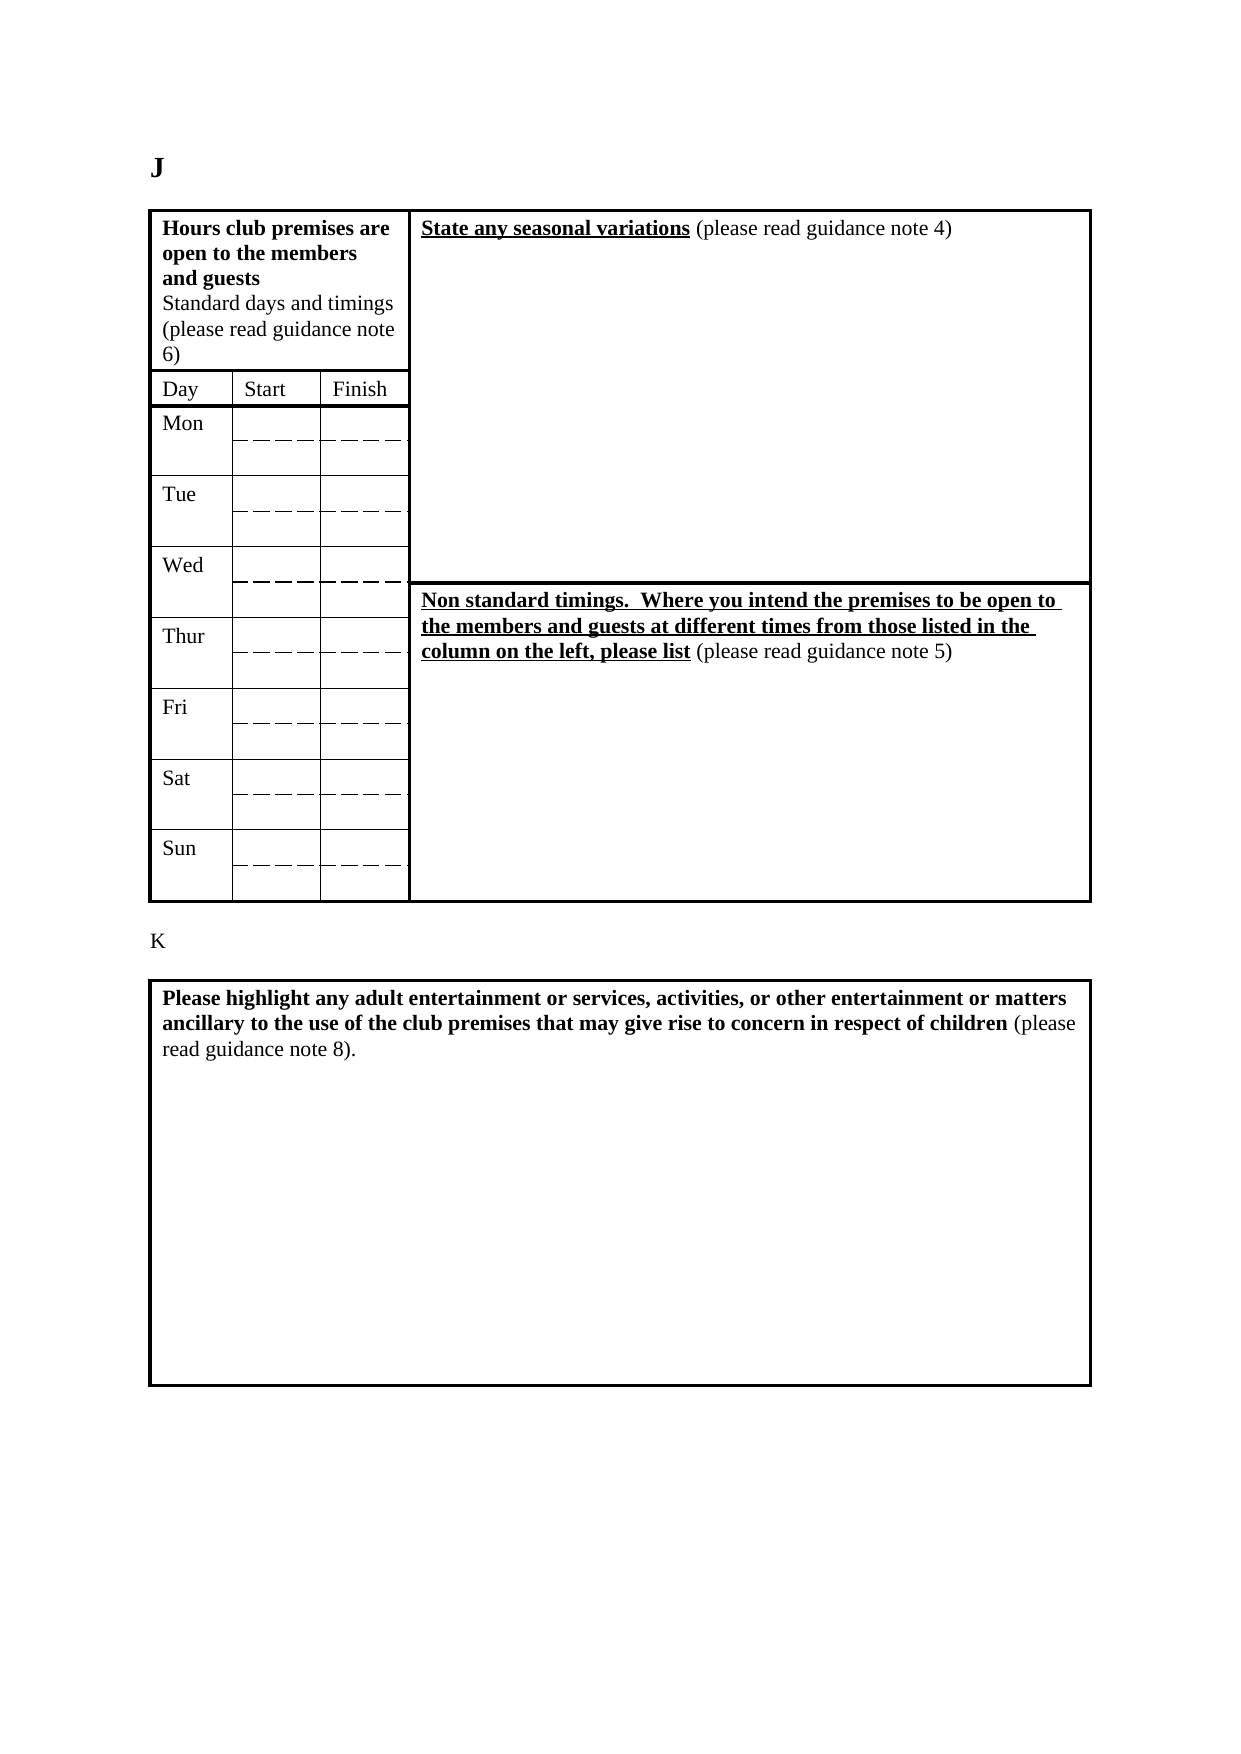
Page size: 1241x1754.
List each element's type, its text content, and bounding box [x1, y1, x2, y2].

table_cell [321, 581, 408, 617]
table_cell Sat [152, 760, 232, 829]
table_cell Sun [152, 830, 232, 900]
table_cell [321, 440, 408, 475]
table_cell [321, 618, 408, 652]
table_cell [233, 723, 320, 758]
table_cell [233, 794, 320, 829]
table_cell Day [152, 372, 232, 404]
table_cell [321, 652, 408, 688]
table_cell [233, 581, 320, 617]
table_cell Non standard timings. Where you intend the premises to be open to the members and guests at different times from those listed in the column on the left, please list (please read guidance note 5) [411, 585, 1089, 900]
table_cell [233, 511, 320, 546]
table_cell [233, 865, 320, 900]
table_header Please highlight any adult entertainment or services, activities, or other entertainment or matters ancillary to the use of the club premises that may give rise to concern in respect of children (please read guidance note 8). [152, 982, 1089, 1384]
table_cell [321, 689, 408, 723]
text K [150, 928, 1090, 954]
table_cell [321, 723, 408, 758]
table_cell Start [233, 372, 320, 404]
table_header State any seasonal variations (please read guidance note 4) [411, 212, 1089, 581]
text J [150, 150, 1090, 183]
table_cell [233, 547, 320, 581]
table_cell [233, 440, 320, 475]
table_cell [321, 511, 408, 546]
table_cell Mon [152, 408, 232, 475]
table_cell [321, 476, 408, 511]
table_cell [233, 408, 320, 440]
table_cell Wed [152, 547, 232, 617]
table_cell [233, 760, 320, 794]
table_cell [233, 830, 320, 865]
table_cell [321, 794, 408, 829]
table_cell [233, 689, 320, 723]
table_cell [321, 760, 408, 794]
table_cell [233, 618, 320, 652]
table_cell [321, 830, 408, 865]
table_cell [233, 652, 320, 688]
table_cell [321, 408, 408, 440]
table_cell Fri [152, 689, 232, 758]
table_header Hours club premises are open to the members and guests Standard days and timings (please read guidance note 6) [152, 212, 408, 369]
table_cell [321, 865, 408, 900]
table_cell Thur [152, 618, 232, 688]
table_cell [233, 476, 320, 511]
table_cell [321, 547, 408, 581]
table_cell Tue [152, 476, 232, 546]
table_cell Finish [321, 372, 408, 404]
